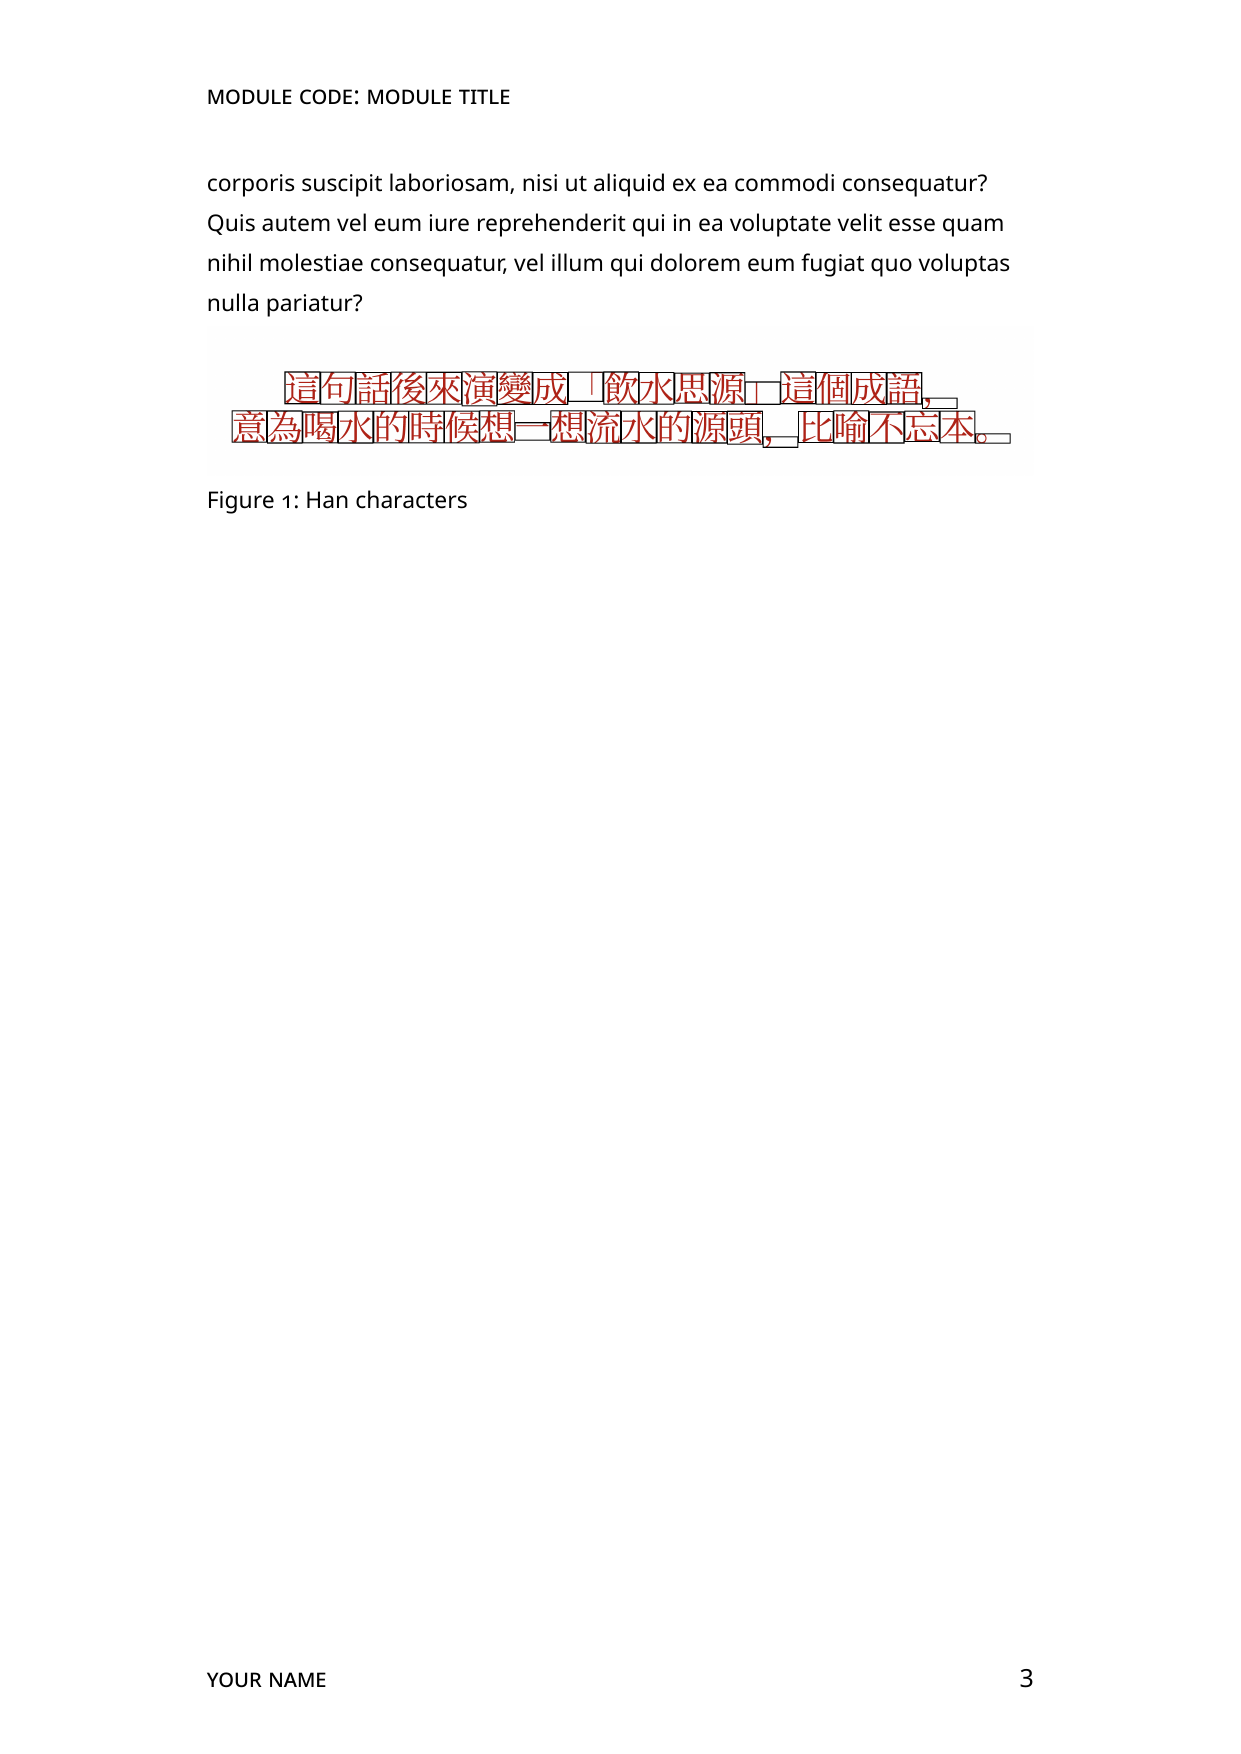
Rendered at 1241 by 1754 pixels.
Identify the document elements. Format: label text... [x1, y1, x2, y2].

text Figure 1: Han characters [207, 476, 1033, 516]
picture [206, 326, 1034, 476]
text corporis suscipit laboriosam, nisi ut aliquid ex ea commodi consequatur? Quis autem vel eum iure reprehenderit qui in ea voluptate velit esse quam nihil molestiae consequatur, vel illum qui dolorem eum fugiat quo voluptas nulla pariatur? [207, 166, 1033, 318]
